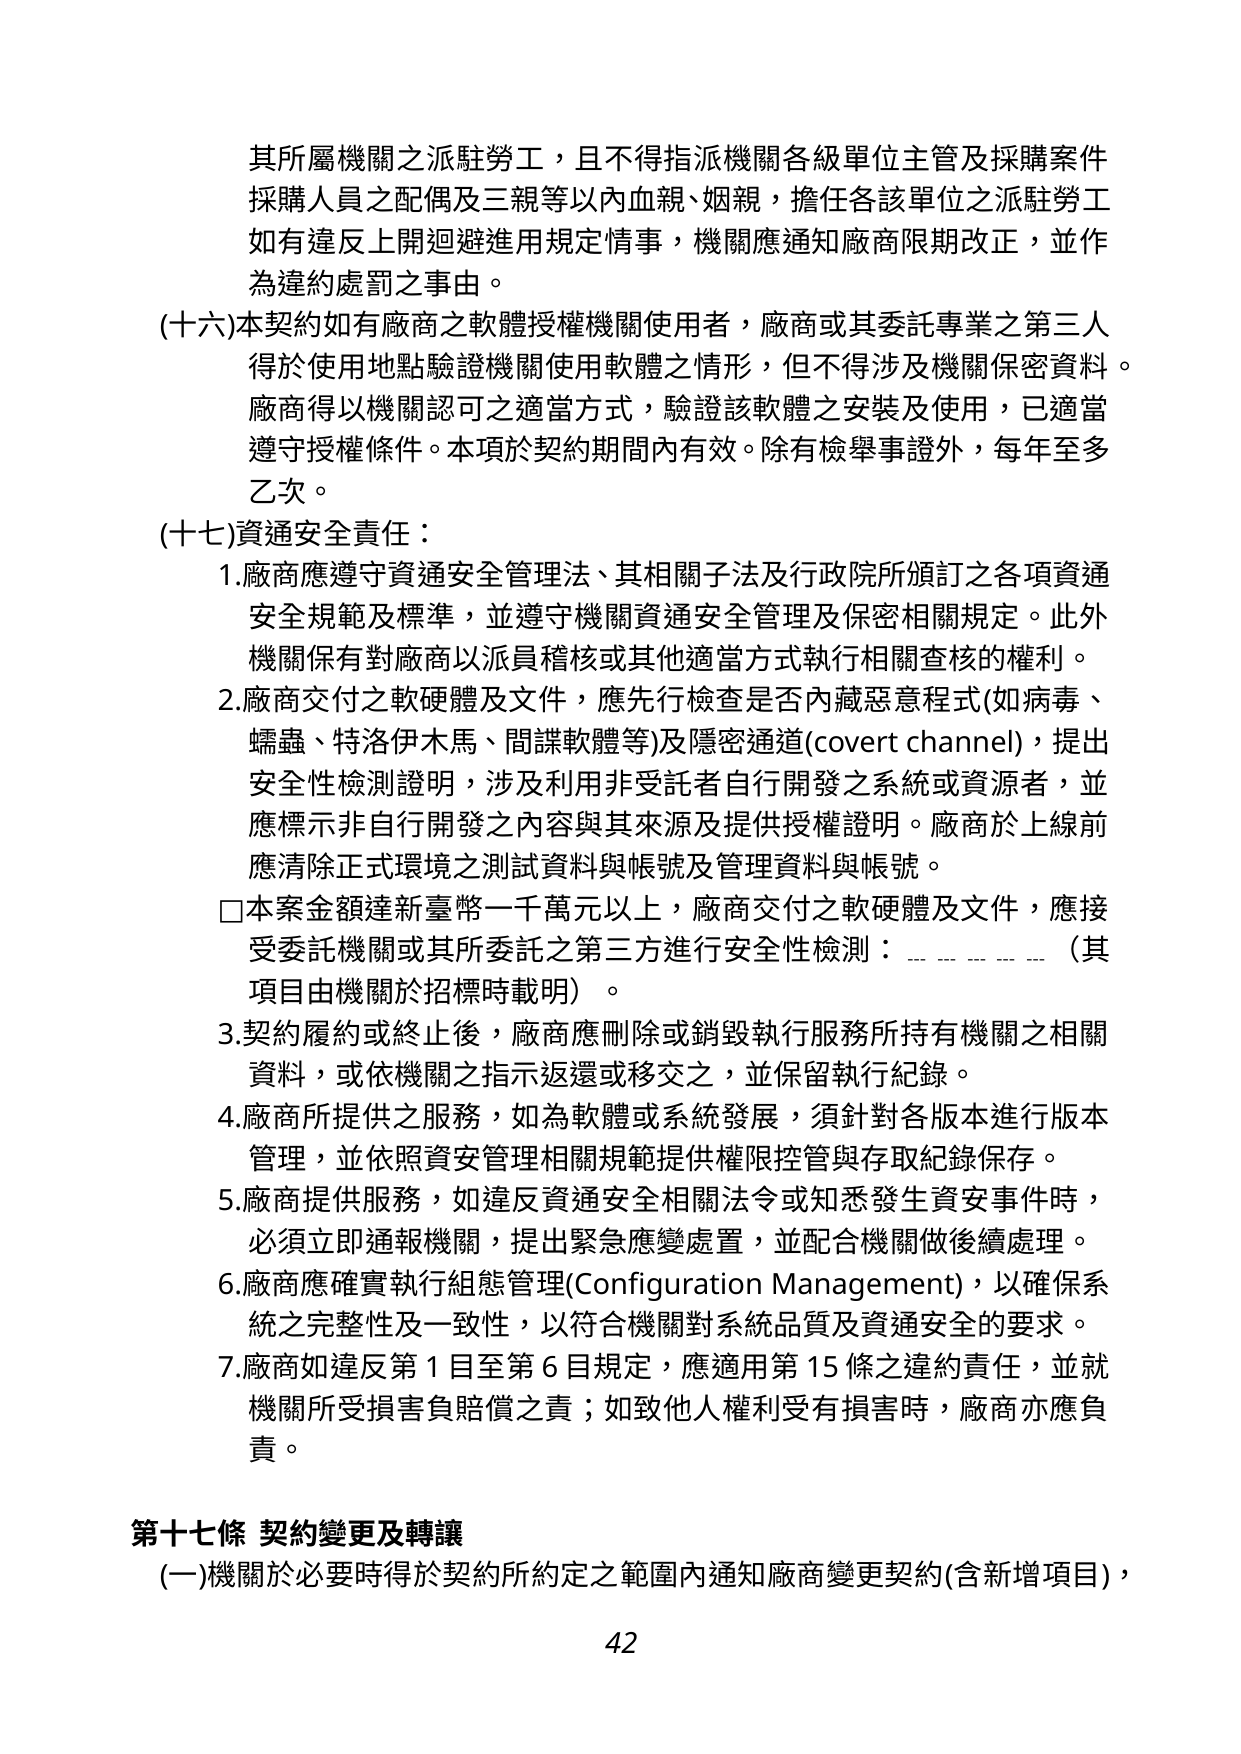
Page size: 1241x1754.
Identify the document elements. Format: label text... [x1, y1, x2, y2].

text (十六)本契約如有廠商之軟體授權機關使用者，廠商或其委託專業之第三人得於使用地點驗證機關使用軟體之情形，但不得涉及機關保密資料。廠商得以機關認可之適當方式，驗證該軟體之安裝及使用，已適當遵守授權條件。本項於契約期間內有效。除有檢舉事證外，每年至多乙次。 [159, 302, 1110, 511]
text 第十七條 契約變更及轉讓 [130, 1511, 1110, 1552]
text (十五)廠商不得指派機關首長之配偶及三親等以內血親、姻親，擔任機關及其所屬機關之派駐勞工，且不得指派機關各級單位主管及採購案件採購人員之配偶及三親等以內血親、姻親，擔任各該單位之派駐勞工。如有違反上開迴避進用規定情事，機關應通知廠商限期改正，並作為違約處罰之事由。 [159, 136, 1110, 302]
text 6.廠商應確實執行組態管理(Configuration Management)，以確保系統之完整性及一致性，以符合機關對系統品質及資通安全的要求。 [217, 1261, 1110, 1344]
text 7.廠商如違反第1目至第6目規定，應適用第15條之違約責任，並就機關所受損害負賠償之責；如致他人權利受有損害時，廠商亦應負責。 [217, 1344, 1110, 1469]
text □本案金額達新臺幣一千萬元以上，廠商交付之軟硬體及文件，應接受委託機關或其所委託之第三方進行安全性檢測：﹍﹍﹍﹍﹍（其項目由機關於招標時載明）。 [217, 886, 1110, 1011]
text 1.廠商應遵守資通安全管理法、其相關子法及行政院所頒訂之各項資通安全規範及標準，並遵守機關資通安全管理及保密相關規定。此外機關保有對廠商以派員稽核或其他適當方式執行相關查核的權利。 [217, 552, 1110, 677]
text 5.廠商提供服務，如違反資通安全相關法令或知悉發生資安事件時，必須立即通報機關，提出緊急應變處置，並配合機關做後續處理。 [217, 1177, 1110, 1261]
text 4.廠商所提供之服務，如為軟體或系統發展，須針對各版本進行版本管理，並依照資安管理相關規範提供權限控管與存取紀錄保存。 [217, 1094, 1110, 1177]
text (一)機關於必要時得於契約所約定之範圍內通知廠商變更契約(含新增項目)，廠商於接獲通知後，除雙方另有協議外，應於○○日（由機關於招標時載明；未載明者，為10日）內向機關提出契約標的、價金、履約期限、付款期程或其他契約內容須變更之相關文件。契約價金之變更，其底價依採購法第46條第1項之規定。 [159, 1552, 1110, 1594]
text (十七)資通安全責任： [159, 511, 1110, 552]
text 3.契約履約或終止後，廠商應刪除或銷毀執行服務所持有機關之相關資料，或依機關之指示返還或移交之，並保留執行紀錄。 [217, 1011, 1110, 1094]
text 2.廠商交付之軟硬體及文件，應先行檢查是否內藏惡意程式(如病毒、蠕蟲、特洛伊木馬、間諜軟體等)及隱密通道(covert channel)，提出安全性檢測證明，涉及利用非受託者自行開發之系統或資源者，並應標示非自行開發之內容與其來源及提供授權證明。廠商於上線前應清除正式環境之測試資料與帳號及管理資料與帳號。 [217, 677, 1110, 886]
